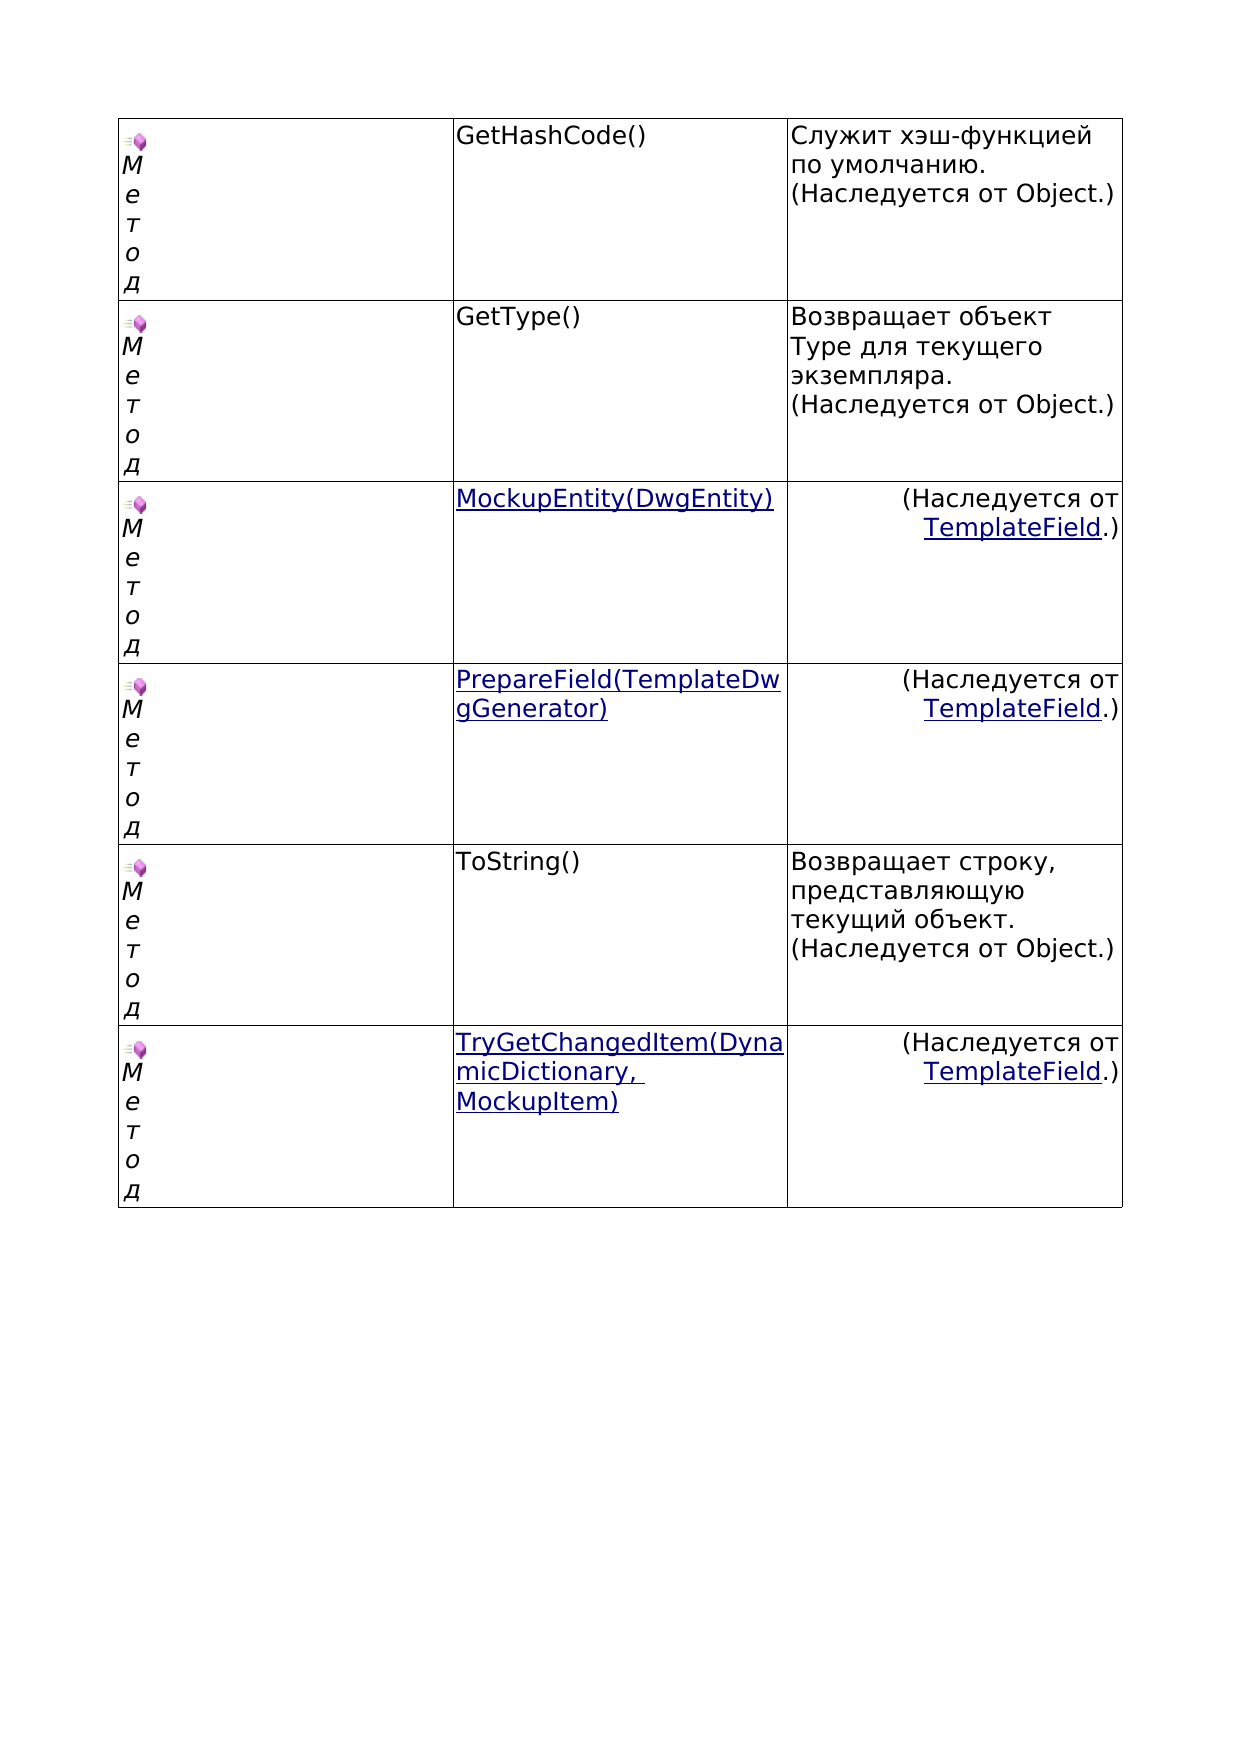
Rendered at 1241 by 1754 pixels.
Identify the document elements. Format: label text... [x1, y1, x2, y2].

table_cell TryGetChangedItem(DynamicDictionary, MockupItem) [454, 1026, 787, 1207]
table_cell [119, 301, 453, 481]
table_cell PrepareField(TemplateDwgGenerator) [454, 664, 787, 844]
table_cell Возвращает строку, представляющую текущий объект. (Наследуется от Object.) [788, 845, 1122, 1025]
table_cell [119, 1026, 453, 1207]
table_cell GetType() [454, 301, 787, 481]
table_cell MockupEntity(DwgEntity) [454, 482, 787, 662]
picture [121, 496, 147, 514]
picture [121, 315, 147, 333]
table_cell (Наследуется от TemplateField.) [788, 1026, 1122, 1207]
table_cell Возвращает объект Type для текущего экземпляра. (Наследуется от Object.) [788, 301, 1122, 481]
table_cell [119, 664, 453, 844]
table_cell [119, 119, 453, 299]
picture [121, 859, 147, 877]
table_cell GetHashCode() [454, 119, 787, 299]
table_cell (Наследуется от TemplateField.) [788, 664, 1122, 844]
picture [121, 1041, 147, 1059]
table_cell (Наследуется от TemplateField.) [788, 482, 1122, 662]
table_cell Служит хэш-функцией по умолчанию. (Наследуется от Object.) [788, 119, 1122, 299]
picture [121, 133, 147, 151]
table_cell [119, 482, 453, 662]
table_cell ToString() [454, 845, 787, 1025]
table_cell [119, 845, 453, 1025]
picture [121, 678, 147, 696]
